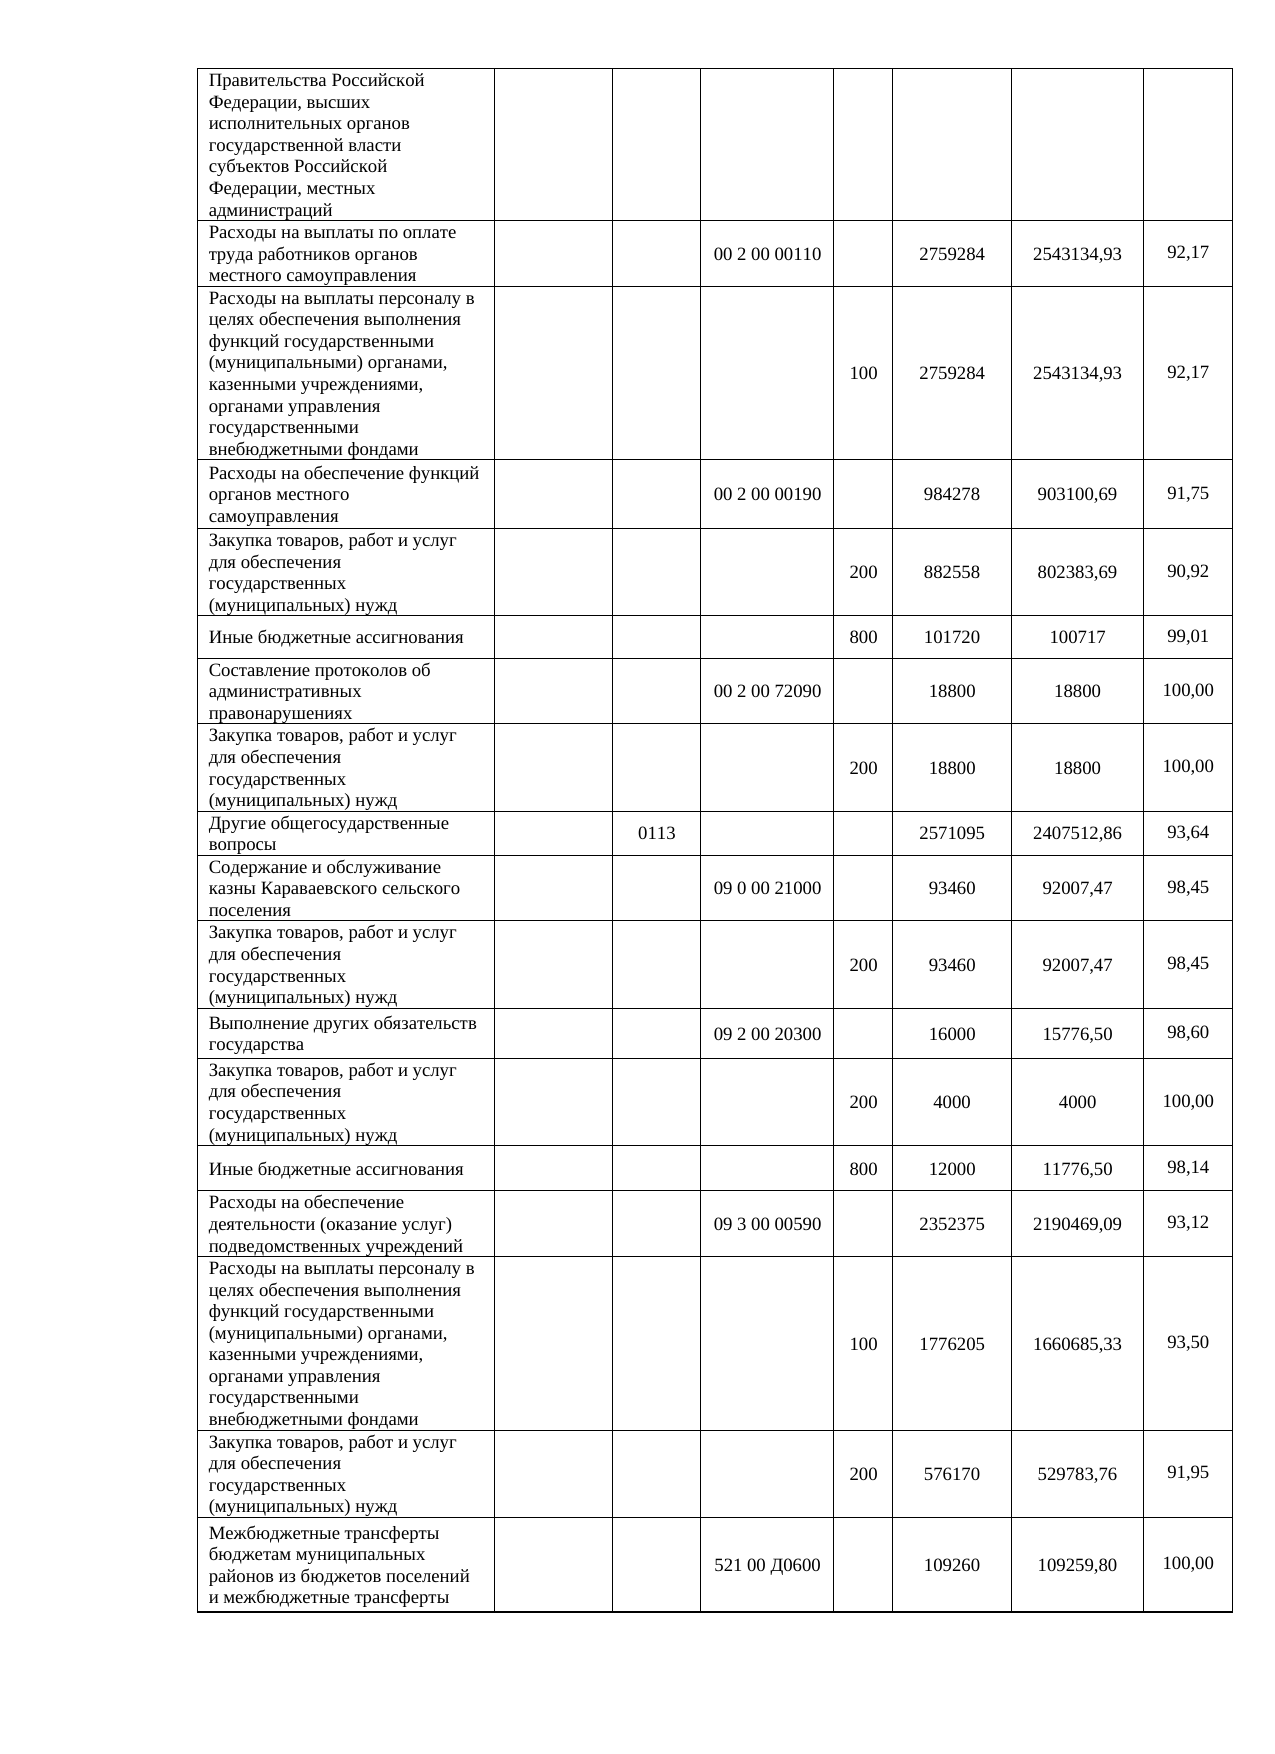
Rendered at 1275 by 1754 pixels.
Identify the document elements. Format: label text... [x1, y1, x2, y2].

table_cell 91,95 [1144, 1431, 1232, 1517]
table_cell 0113 [613, 812, 700, 855]
table_cell 2190469,09 [1012, 1191, 1143, 1256]
table_cell [893, 69, 1011, 220]
table_cell 93460 [893, 856, 1011, 920]
table_cell 09 2 00 20300 [701, 1009, 833, 1058]
table_cell Расходы на обеспечение деятельности (оказание услуг) подведомственных учреждений [198, 1191, 494, 1256]
table_cell [1144, 69, 1232, 220]
table_cell 00 2 00 00110 [701, 221, 833, 286]
table_cell [613, 1146, 700, 1190]
table_cell 18800 [1012, 724, 1143, 811]
table_cell [834, 460, 892, 528]
table_cell 16000 [893, 1009, 1011, 1058]
table_cell 00 2 00 00190 [701, 460, 833, 528]
table_cell [613, 69, 700, 220]
table_cell [613, 529, 700, 615]
table_cell 11776,50 [1012, 1146, 1143, 1190]
table_cell Закупка товаров, работ и услуг для обеспечения государственных (муниципальных) нужд [198, 1431, 494, 1517]
table_cell 802383,69 [1012, 529, 1143, 615]
table_cell [701, 1257, 833, 1429]
table_cell 1660685,33 [1012, 1257, 1143, 1429]
table_cell [701, 529, 833, 615]
table_cell [613, 1518, 700, 1611]
table_cell 200 [834, 1431, 892, 1517]
table_cell 98,60 [1144, 1009, 1232, 1058]
table_cell 109260 [893, 1518, 1011, 1611]
table_cell [495, 1518, 612, 1611]
table_cell 93,12 [1144, 1191, 1232, 1256]
table_cell [834, 659, 892, 723]
table_cell [834, 812, 892, 855]
table_cell [701, 724, 833, 811]
table_cell 882558 [893, 529, 1011, 615]
table_cell [613, 1059, 700, 1145]
table_cell [495, 1431, 612, 1517]
table_cell Расходы на выплаты по оплате труда работников органов местного самоуправления [198, 221, 494, 286]
table_cell 100,00 [1144, 1518, 1232, 1611]
table_cell 109259,80 [1012, 1518, 1143, 1611]
table_cell 4000 [893, 1059, 1011, 1145]
table_cell 92,17 [1144, 287, 1232, 459]
table_cell [701, 812, 833, 855]
table_cell 2759284 [893, 287, 1011, 459]
table_cell 2759284 [893, 221, 1011, 286]
table_cell 12000 [893, 1146, 1011, 1190]
table_cell [701, 69, 833, 220]
table_cell 2571095 [893, 812, 1011, 855]
table_cell [701, 1059, 833, 1145]
table_cell Иные бюджетные ассигнования [198, 1146, 494, 1190]
table_cell 200 [834, 921, 892, 1008]
table_cell [613, 221, 700, 286]
table_cell 1776205 [893, 1257, 1011, 1429]
table_cell 529783,76 [1012, 1431, 1143, 1517]
table_cell 2352375 [893, 1191, 1011, 1256]
table_cell 200 [834, 1059, 892, 1145]
table_cell 93,64 [1144, 812, 1232, 855]
table_cell [701, 1146, 833, 1190]
table_cell 200 [834, 724, 892, 811]
table_cell 99,01 [1144, 616, 1232, 657]
table_cell 903100,69 [1012, 460, 1143, 528]
table_cell 2543134,93 [1012, 221, 1143, 286]
table_cell [495, 616, 612, 657]
table_cell Выполнение других обязательств государства [198, 1009, 494, 1058]
table_cell [495, 69, 612, 220]
table_cell 98,45 [1144, 921, 1232, 1008]
table_cell 98,14 [1144, 1146, 1232, 1190]
table_cell 2407512,86 [1012, 812, 1143, 855]
table_cell [701, 1431, 833, 1517]
table_cell [613, 460, 700, 528]
table_cell [834, 1518, 892, 1611]
table_cell 93460 [893, 921, 1011, 1008]
table_cell [495, 1059, 612, 1145]
table_cell [495, 287, 612, 459]
table_cell 09 0 00 21000 [701, 856, 833, 920]
table_cell 15776,50 [1012, 1009, 1143, 1058]
table_cell Иные бюджетные ассигнования [198, 616, 494, 657]
table_cell [495, 1009, 612, 1058]
table_cell [834, 856, 892, 920]
table_cell [701, 921, 833, 1008]
table_cell 90,92 [1144, 529, 1232, 615]
table_cell [613, 616, 700, 657]
table_cell Расходы на выплаты персоналу в целях обеспечения выполнения функций государственными (муниципальными) органами, казенными учреждениями, органами управления государственными внебюджетными фондами [198, 287, 494, 459]
table_cell [834, 1009, 892, 1058]
table_cell [495, 460, 612, 528]
table_cell 800 [834, 1146, 892, 1190]
table_cell [834, 1191, 892, 1256]
table_cell Закупка товаров, работ и услуг для обеспечения государственных (муниципальных) нужд [198, 921, 494, 1008]
table_cell [495, 659, 612, 723]
table_cell Расходы на выплаты персоналу в целях обеспечения выполнения функций государственными (муниципальными) органами, казенными учреждениями, органами управления государственными внебюджетными фондами [198, 1257, 494, 1429]
table_cell [1012, 69, 1143, 220]
table_cell 100,00 [1144, 724, 1232, 811]
table_cell 00 2 00 72090 [701, 659, 833, 723]
table_cell [495, 1257, 612, 1429]
table_cell Расходы на обеспечение функций органов местного самоуправления [198, 460, 494, 528]
table_cell 521 00 Д0600 [701, 1518, 833, 1611]
table_cell [613, 724, 700, 811]
table_cell 98,45 [1144, 856, 1232, 920]
table_cell [613, 1009, 700, 1058]
table_cell [834, 221, 892, 286]
table_cell 101720 [893, 616, 1011, 657]
table_cell 984278 [893, 460, 1011, 528]
table_cell 2543134,93 [1012, 287, 1143, 459]
table_cell 18800 [893, 659, 1011, 723]
table_cell Составление протоколов об административных правонарушениях [198, 659, 494, 723]
table_cell [495, 1146, 612, 1190]
table_cell [495, 856, 612, 920]
table_cell 800 [834, 616, 892, 657]
table_cell 100 [834, 287, 892, 459]
table_cell [834, 69, 892, 220]
table_cell [495, 921, 612, 1008]
table_cell [613, 659, 700, 723]
table_cell 18800 [1012, 659, 1143, 723]
table_cell [495, 221, 612, 286]
table_cell 93,50 [1144, 1257, 1232, 1429]
table_cell 100,00 [1144, 659, 1232, 723]
table_cell [613, 1431, 700, 1517]
table_cell Межбюджетные трансферты бюджетам муниципальных районов из бюджетов поселений и межбюджетные трансферты [198, 1518, 494, 1611]
table_cell Закупка товаров, работ и услуг для обеспечения государственных (муниципальных) нужд [198, 724, 494, 811]
table_cell [495, 1191, 612, 1256]
table_cell [495, 812, 612, 855]
table_cell [613, 287, 700, 459]
table_cell Закупка товаров, работ и услуг для обеспечения государственных (муниципальных) нужд [198, 529, 494, 615]
table_cell 100717 [1012, 616, 1143, 657]
table_cell 576170 [893, 1431, 1011, 1517]
table_cell [701, 287, 833, 459]
table_cell 09 3 00 00590 [701, 1191, 833, 1256]
table_cell 100 [834, 1257, 892, 1429]
table_cell [495, 724, 612, 811]
table_cell Содержание и обслуживание казны Караваевского сельского поселения [198, 856, 494, 920]
table_cell [613, 1191, 700, 1256]
table_cell [495, 529, 612, 615]
table_cell 4000 [1012, 1059, 1143, 1145]
table_cell 100,00 [1144, 1059, 1232, 1145]
table_cell 92007,47 [1012, 921, 1143, 1008]
table_cell 18800 [893, 724, 1011, 811]
table_cell Правительства Российской Федерации, высших исполнительных органов государственной власти субъектов Российской Федерации, местных администраций [198, 69, 494, 220]
table_cell Другие общегосударственные вопросы [198, 812, 494, 855]
table_cell Закупка товаров, работ и услуг для обеспечения государственных (муниципальных) нужд [198, 1059, 494, 1145]
table_cell 200 [834, 529, 892, 615]
table_cell [613, 856, 700, 920]
table_cell [613, 921, 700, 1008]
table_cell [613, 1257, 700, 1429]
table_cell 92,17 [1144, 221, 1232, 286]
table_cell 92007,47 [1012, 856, 1143, 920]
table_cell [701, 616, 833, 657]
table_cell 91,75 [1144, 460, 1232, 528]
